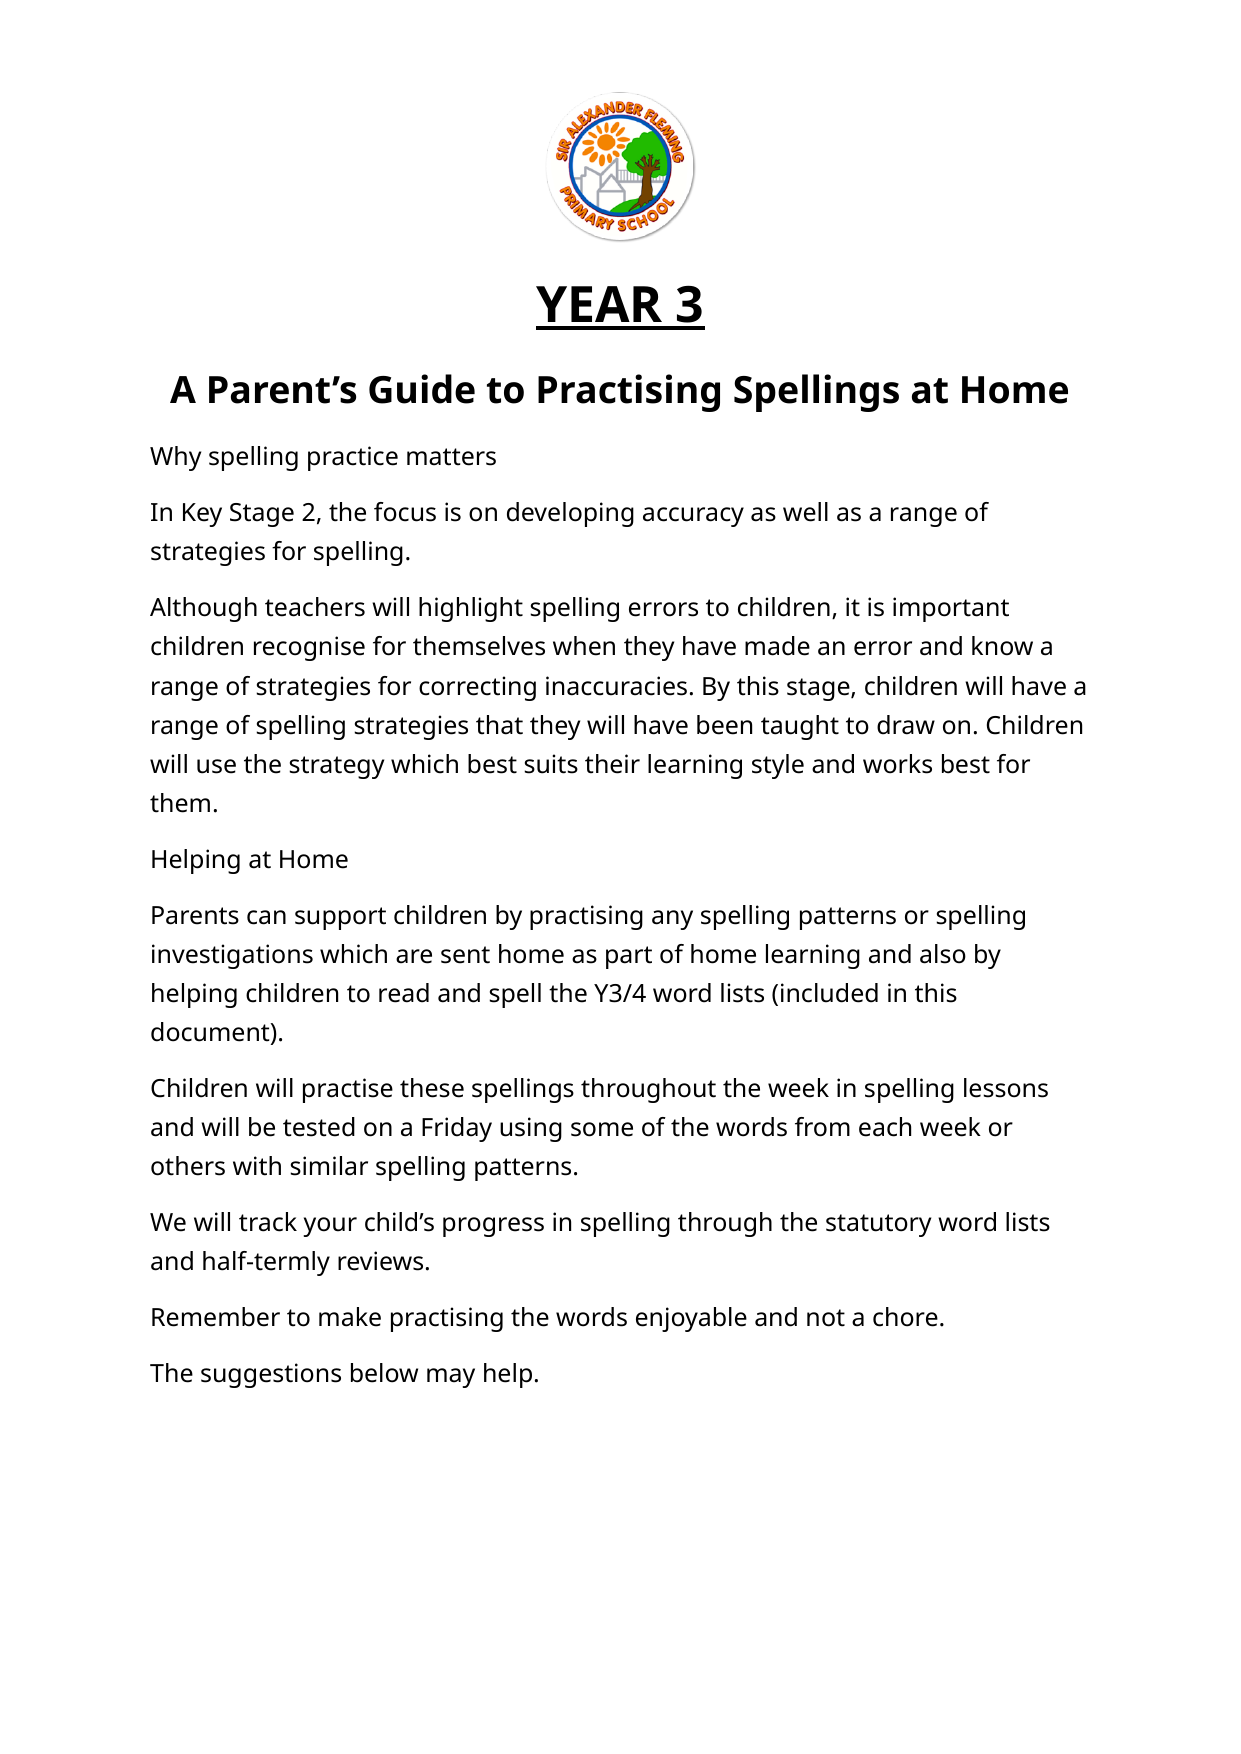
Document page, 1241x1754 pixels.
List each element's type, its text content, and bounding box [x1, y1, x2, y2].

text A Parent’s Guide to Practising Spellings at Home [150, 364, 1090, 415]
text Parents can support children by practising any spelling patterns or spelling investigations which are sent home as part of home learning and also by helping children to read and spell the Y3/4 word lists (included in this document). [150, 897, 1090, 1049]
text Children will practise these spellings throughout the week in spelling lessons and will be tested on a Friday using some of the words from each week or others with similar spelling patterns. [150, 1071, 1090, 1183]
text Why spelling practice matters [150, 439, 1090, 473]
text Helping at Home [150, 841, 1090, 876]
text YEAR 3 [150, 269, 1090, 337]
text In Key Stage 2, the focus is on developing accuracy as well as a range of strategies for spelling. [150, 495, 1090, 568]
text Remember to make practising the words enjoyable and not a chore. [150, 1300, 1090, 1334]
text The suggestions below may help. [150, 1356, 1090, 1390]
text Although teachers will highlight spelling errors to children, it is important children recognise for themselves when they have made an error and know a range of strategies for correcting inaccuracies. By this stage, children will have a range of spelling strategies that they will have been taught to draw on. Children will use the strategy which best suits their learning style and works best for them. [150, 590, 1090, 820]
text We will track your child’s progress in spelling through the statutory word lists and half-termly reviews. [150, 1205, 1090, 1278]
